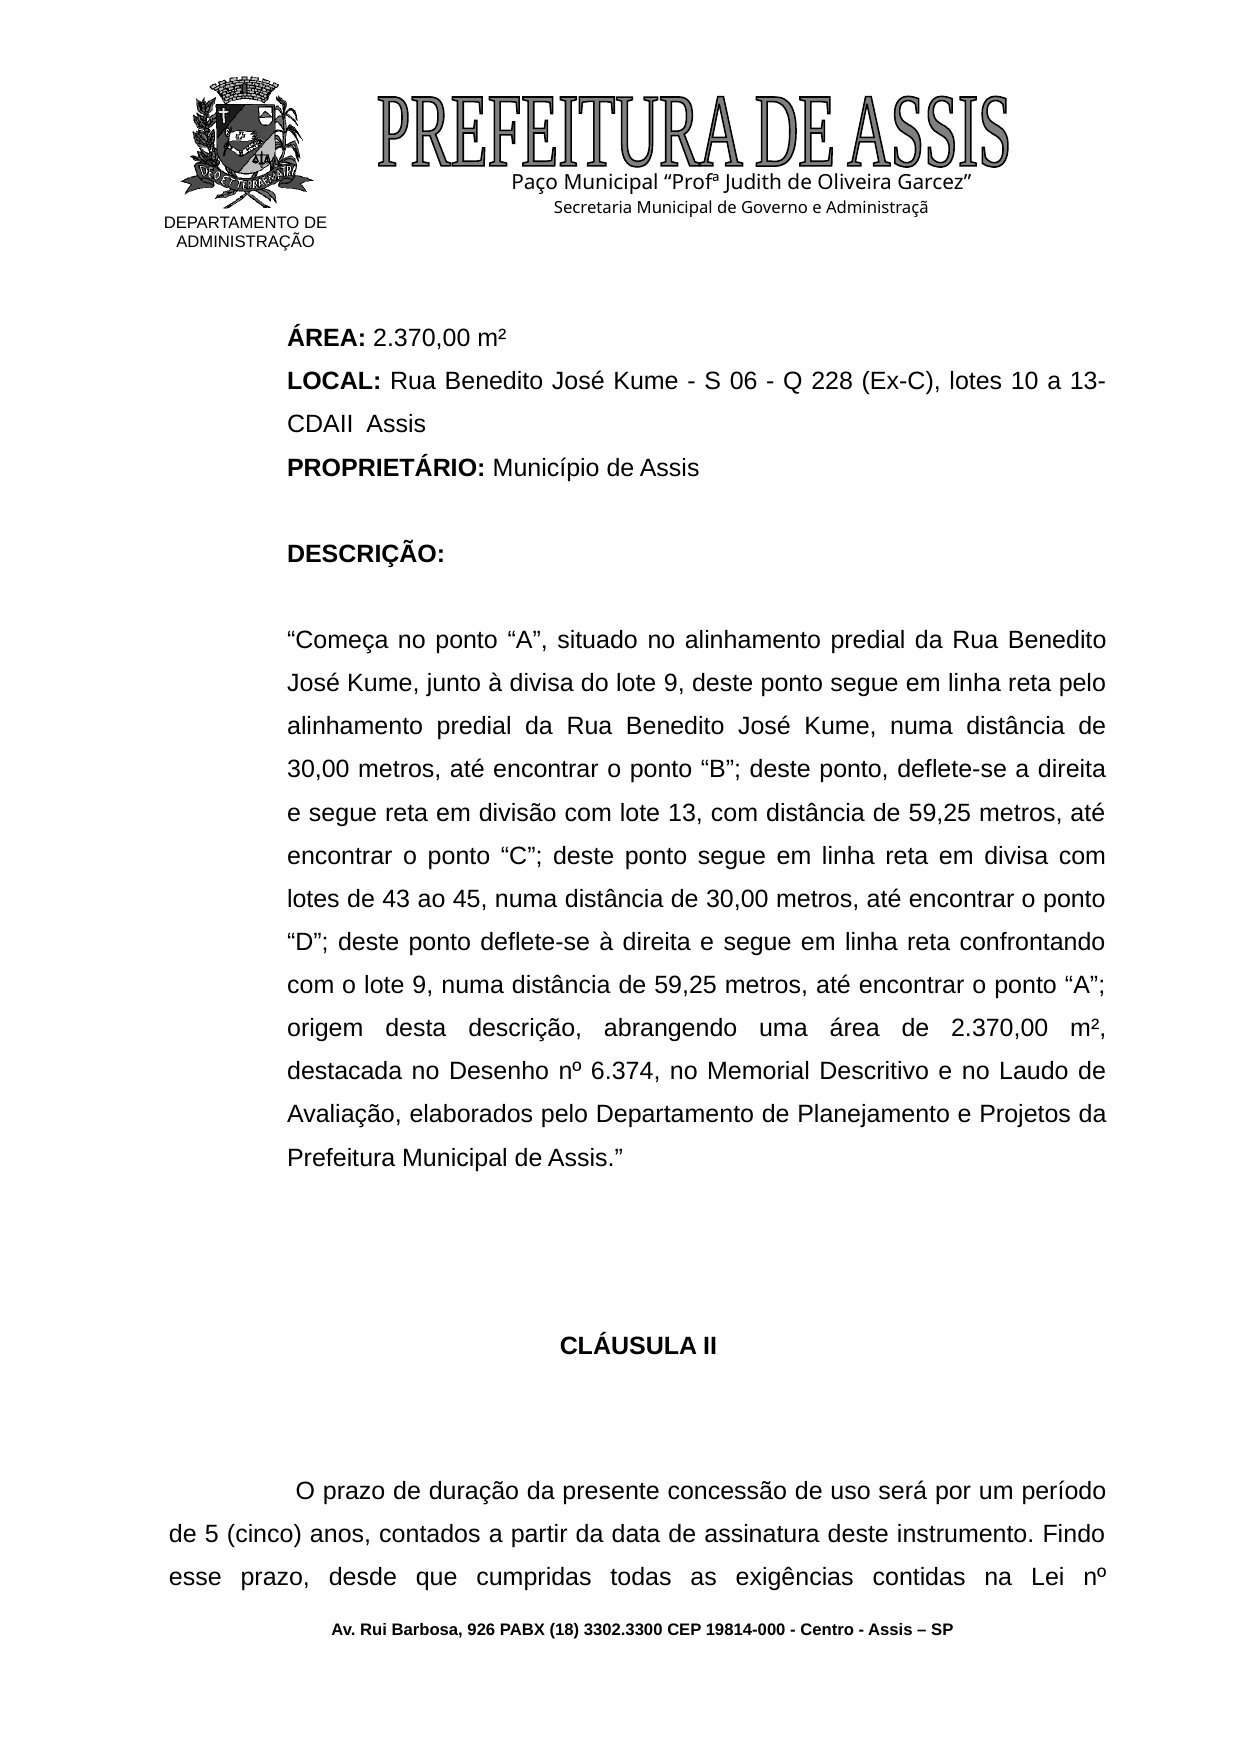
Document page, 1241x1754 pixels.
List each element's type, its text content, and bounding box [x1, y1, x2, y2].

text O prazo de duração da presente concessão de uso será por um período de 5 (cinco) anos, contados a partir da data de assinatura deste instrumento. Findo esse prazo, desde que cumpridas todas as exigências contidas na Lei nº [169, 1476, 1107, 1591]
text LOCAL: Rua Benedito José Kume - S 06 - Q 228 (Ex-C), lotes 10 a 13-CDAII Assis [287, 366, 1107, 438]
text CLÁUSULA II [169, 1331, 1107, 1359]
text ÁREA: 2.370,00 m² [287, 323, 1107, 352]
text DESCRIÇÃO: [287, 539, 1107, 567]
text “Começa no ponto “A”, situado no alinhamento predial da Rua Benedito José Kume, junto à divisa do lote 9, deste ponto segue em linha reta pelo alinhamento predial da Rua Benedito José Kume, numa distância de 30,00 metros, até encontrar o ponto “B”; deste ponto, deflete-se a direita e segue reta em divisão com lote 13, com distância de 59,25 metros, até encontrar o ponto “C”; deste ponto segue em linha reta em divisa com lotes de 43 ao 45, numa distância de 30,00 metros, até encontrar o ponto “D”; deste ponto deflete-se à direita e segue em linha reta confrontando com o lote 9, numa distância de 59,25 metros, até encontrar o ponto “A”; origem desta descrição, abrangendo uma área de 2.370,00 m², destacada no Desenho nº 6.374, no Memorial Descritivo e no Laudo de Avaliação, elaborados pelo Departamento de Planejamento e Projetos da Prefeitura Municipal de Assis.” [287, 625, 1107, 1171]
text PROPRIETÁRIO: Município de Assis [287, 452, 1107, 481]
